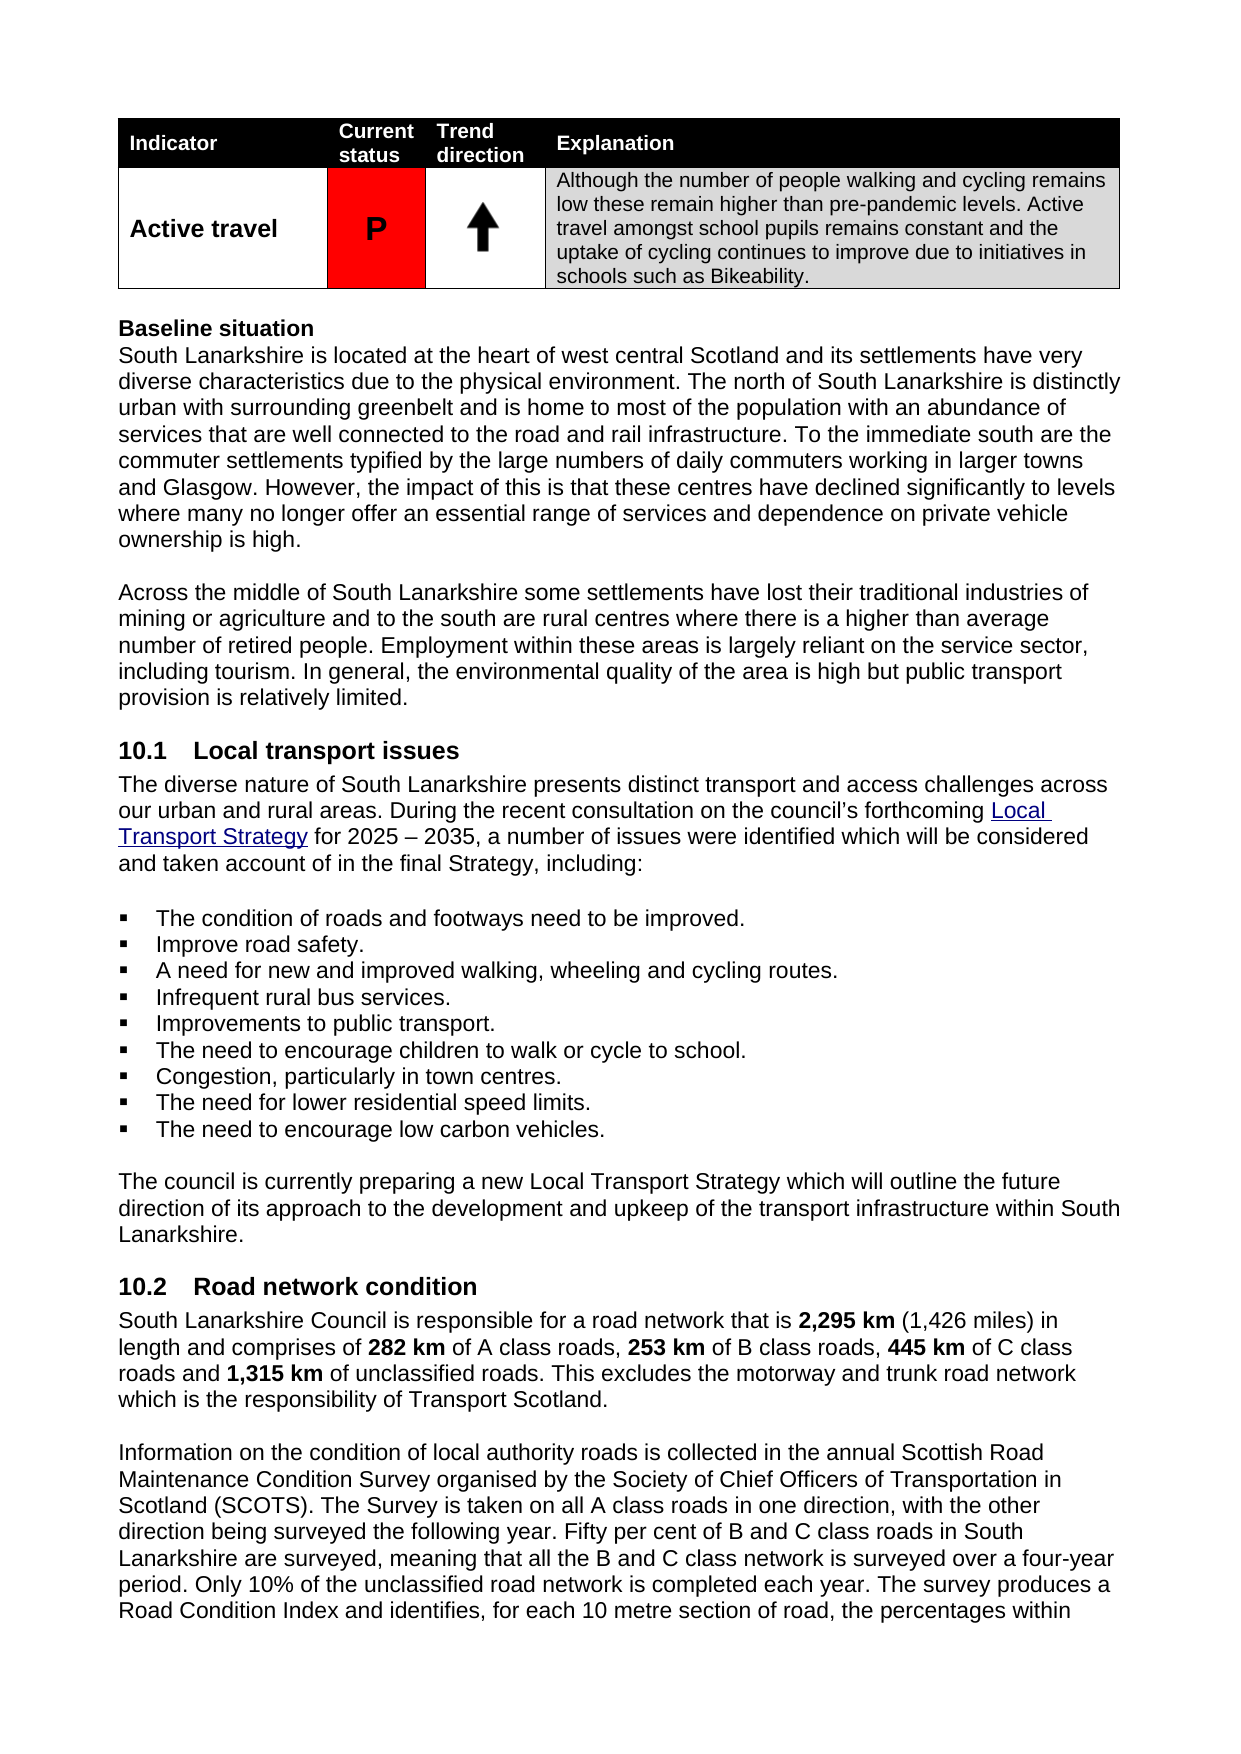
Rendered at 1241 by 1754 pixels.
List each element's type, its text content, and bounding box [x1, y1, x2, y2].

text Across the middle of South Lanarkshire some settlements have lost their traditional industries of mining or agriculture and to the south are rural centres where there is a higher than average number of retired people. Employment within these areas is largely reliant on the service sector, including tourism. In general, the environmental quality of the area is high but public transport provision is relatively limited. [118, 579, 1122, 711]
table_cell [426, 168, 545, 288]
subtitle 10.1 Local transport issues [118, 736, 1122, 764]
text Information on the condition of local authority roads is collected in the annual Scottish Road Maintenance Condition Survey organised by the Society of Chief Officers of Transportation in Scotland (SCOTS). The Survey is taken on all A class roads in one direction, with the other direction being surveyed the following year. Fifty per cent of B and C class roads in South Lanarkshire are surveyed, meaning that all the B and C class network is surveyed over a four-year period. Only 10% of the unclassified road network is completed each year. The survey produces a Road Condition Index and identifies, for each 10 metre section of road, the percentages within [118, 1439, 1122, 1624]
list The need for lower residential speed limits. [118, 1089, 1122, 1116]
list The need to encourage low carbon vehicles. [118, 1116, 1122, 1142]
table_cell P [328, 168, 425, 288]
list The condition of roads and footways need to be improved. [118, 905, 1122, 931]
table_cell Although the number of people walking and cycling remains low these remain higher than pre-pandemic levels. Active travel amongst school pupils remains constant and the uptake of cycling continues to improve due to initiatives in schools such as Bikeability. [546, 168, 1119, 288]
text South Lanarkshire Council is responsible for a road network that is 2,295 km (1,426 miles) in length and comprises of 282 km of A class roads, 253 km of B class roads, 445 km of C class roads and 1,315 km of unclassified roads. This excludes the motorway and trunk road network which is the responsibility of Transport Scotland. [118, 1307, 1122, 1413]
text The diverse nature of South Lanarkshire presents distinct transport and access challenges across our urban and rural areas. During the recent consultation on the council’s forthcoming Local Transport Strategy for 2025 – 2035, a number of issues were identified which will be considered and taken account of in the final Strategy, including: [118, 771, 1122, 876]
table_header Trend direction [426, 119, 545, 167]
list Infrequent rural bus services. [118, 984, 1122, 1010]
list Improvements to public transport. [118, 1010, 1122, 1037]
list A need for new and improved walking, wheeling and cycling routes. [118, 957, 1122, 984]
list The need to encourage children to walk or cycle to school. [118, 1037, 1122, 1063]
text Baseline situation [118, 315, 1122, 342]
table_header Current status [328, 119, 425, 167]
table_cell Active travel [119, 168, 327, 288]
text The council is currently preparing a new Local Transport Strategy which will outline the future direction of its approach to the development and upkeep of the transport infrastructure within South Lanarkshire. [118, 1168, 1122, 1247]
table_header Explanation [546, 119, 1119, 167]
list Congestion, particularly in town centres. [118, 1063, 1122, 1089]
list Improve road safety. [118, 931, 1122, 957]
subtitle 10.2 Road network condition [118, 1272, 1122, 1301]
table_header Indicator [119, 119, 327, 167]
text South Lanarkshire is located at the heart of west central Scotland and its settlements have very diverse characteristics due to the physical environment. The north of South Lanarkshire is distinctly urban with surrounding greenbelt and is home to most of the population with an abundance of services that are well connected to the road and rail infrastructure. To the immediate south are the commuter settlements typified by the large numbers of daily commuters working in larger towns and Glasgow. However, the impact of this is that these centres have declined significantly to levels where many no longer offer an essential range of services and dependence on private vehicle ownership is high. [118, 342, 1122, 552]
